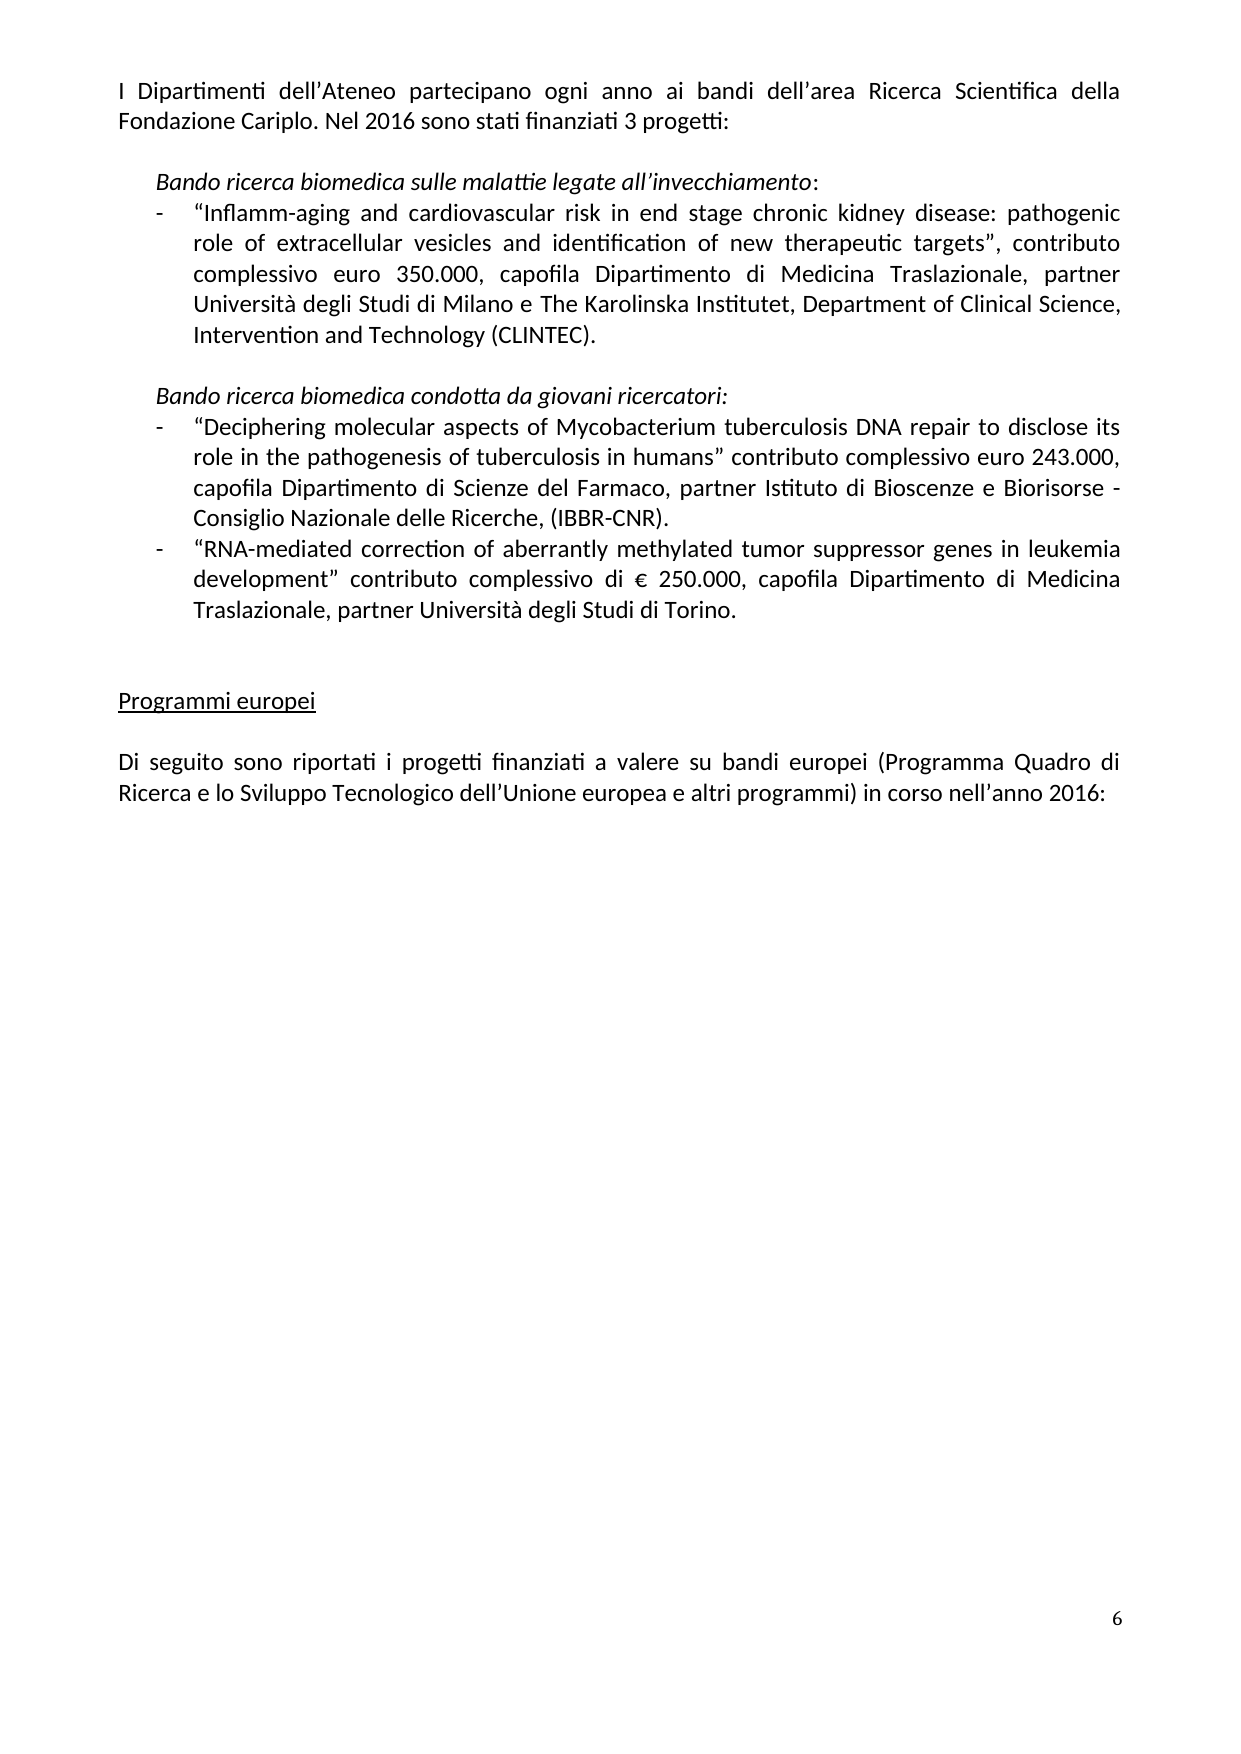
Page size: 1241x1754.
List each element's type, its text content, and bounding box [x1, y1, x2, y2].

text I Dipartimenti dell’Ateneo partecipano ogni anno ai bandi dell’area Ricerca Scientifica della Fondazione Cariplo. Nel 2016 sono stati finanziati 3 progetti: [118, 75, 1122, 136]
text Programmi europei [118, 685, 1122, 716]
text Bando ricerca biomedica condotta da giovani ricercatori: [156, 380, 1122, 411]
list “Inflamm-aging and cardiovascular risk in end stage chronic kidney disease: pathogenic role of extracellular vesicles and identification of new therapeutic targets”, contributo complessivo euro 350.000, capofila Dipartimento di Medicina Traslazionale, partner Università degli Studi di Milano e The Karolinska Institutet, Department of Clinical Science, Intervention and Technology (CLINTEC). [156, 197, 1122, 350]
list “Deciphering molecular aspects of Mycobacterium tuberculosis DNA repair to disclose its role in the pathogenesis of tuberculosis in humans” contributo complessivo euro 243.000, capofila Dipartimento di Scienze del Farmaco, partner Istituto di Bioscenze e Biorisorse - Consiglio Nazionale delle Ricerche, (IBBR-CNR). [156, 411, 1122, 533]
text Bando ricerca biomedica sulle malattie legate all’invecchiamento: [156, 167, 1122, 197]
list “RNA-mediated correction of aberrantly methylated tumor suppressor genes in leukemia development” contributo complessivo di € 250.000, capofila Dipartimento di Medicina Traslazionale, partner Università degli Studi di Torino. [156, 533, 1122, 624]
text Di seguito sono riportati i progetti finanziati a valere su bandi europei (Programma Quadro di Ricerca e lo Sviluppo Tecnologico dell’Unione europea e altri programmi) in corso nell’anno 2016: [118, 746, 1122, 807]
